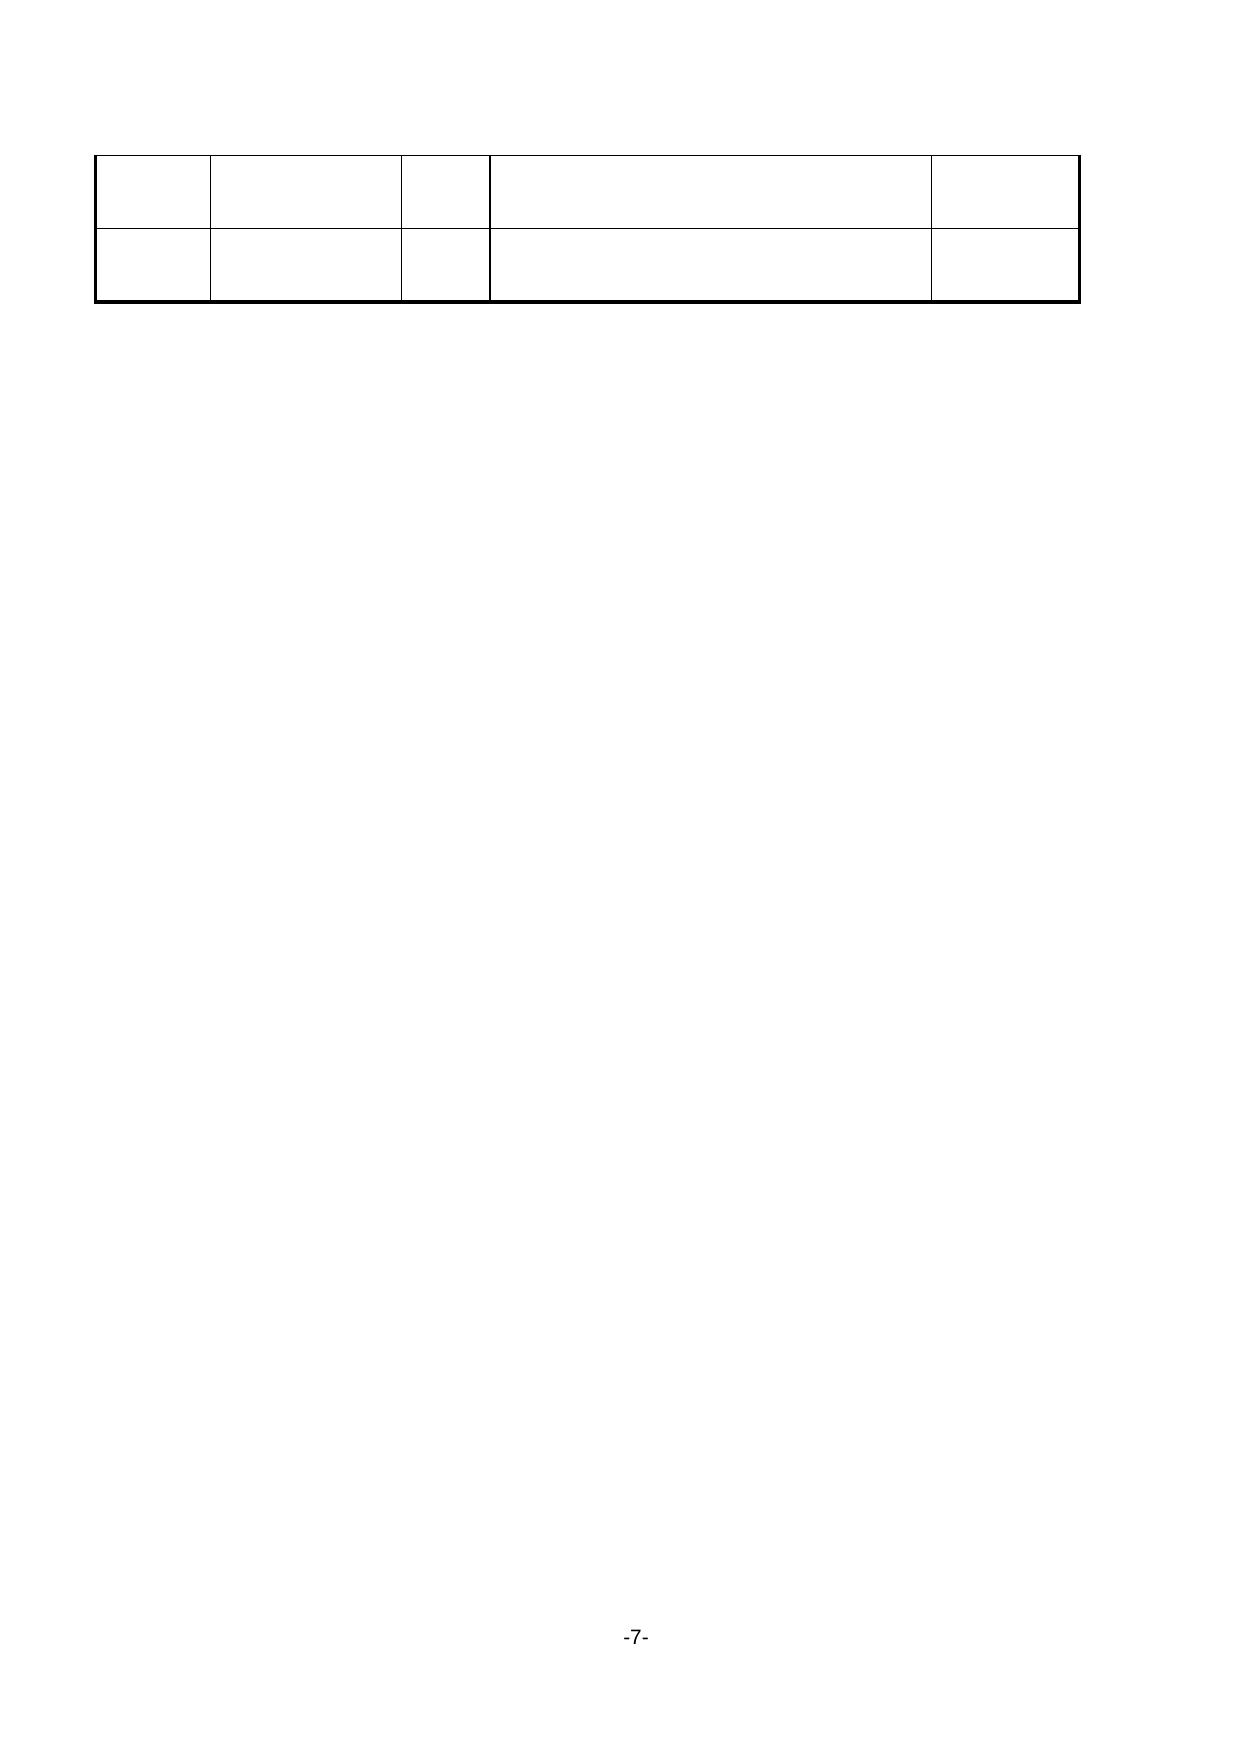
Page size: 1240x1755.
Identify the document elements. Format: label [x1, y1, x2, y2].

table_cell [491, 156, 931, 227]
table_cell [491, 229, 931, 300]
table_cell [97, 229, 210, 300]
table_cell [97, 156, 210, 227]
table_cell [932, 156, 1078, 227]
table_cell [211, 229, 401, 300]
table_cell [211, 156, 401, 227]
table_cell [402, 229, 489, 300]
table_cell [402, 156, 489, 227]
table_cell [932, 229, 1078, 300]
